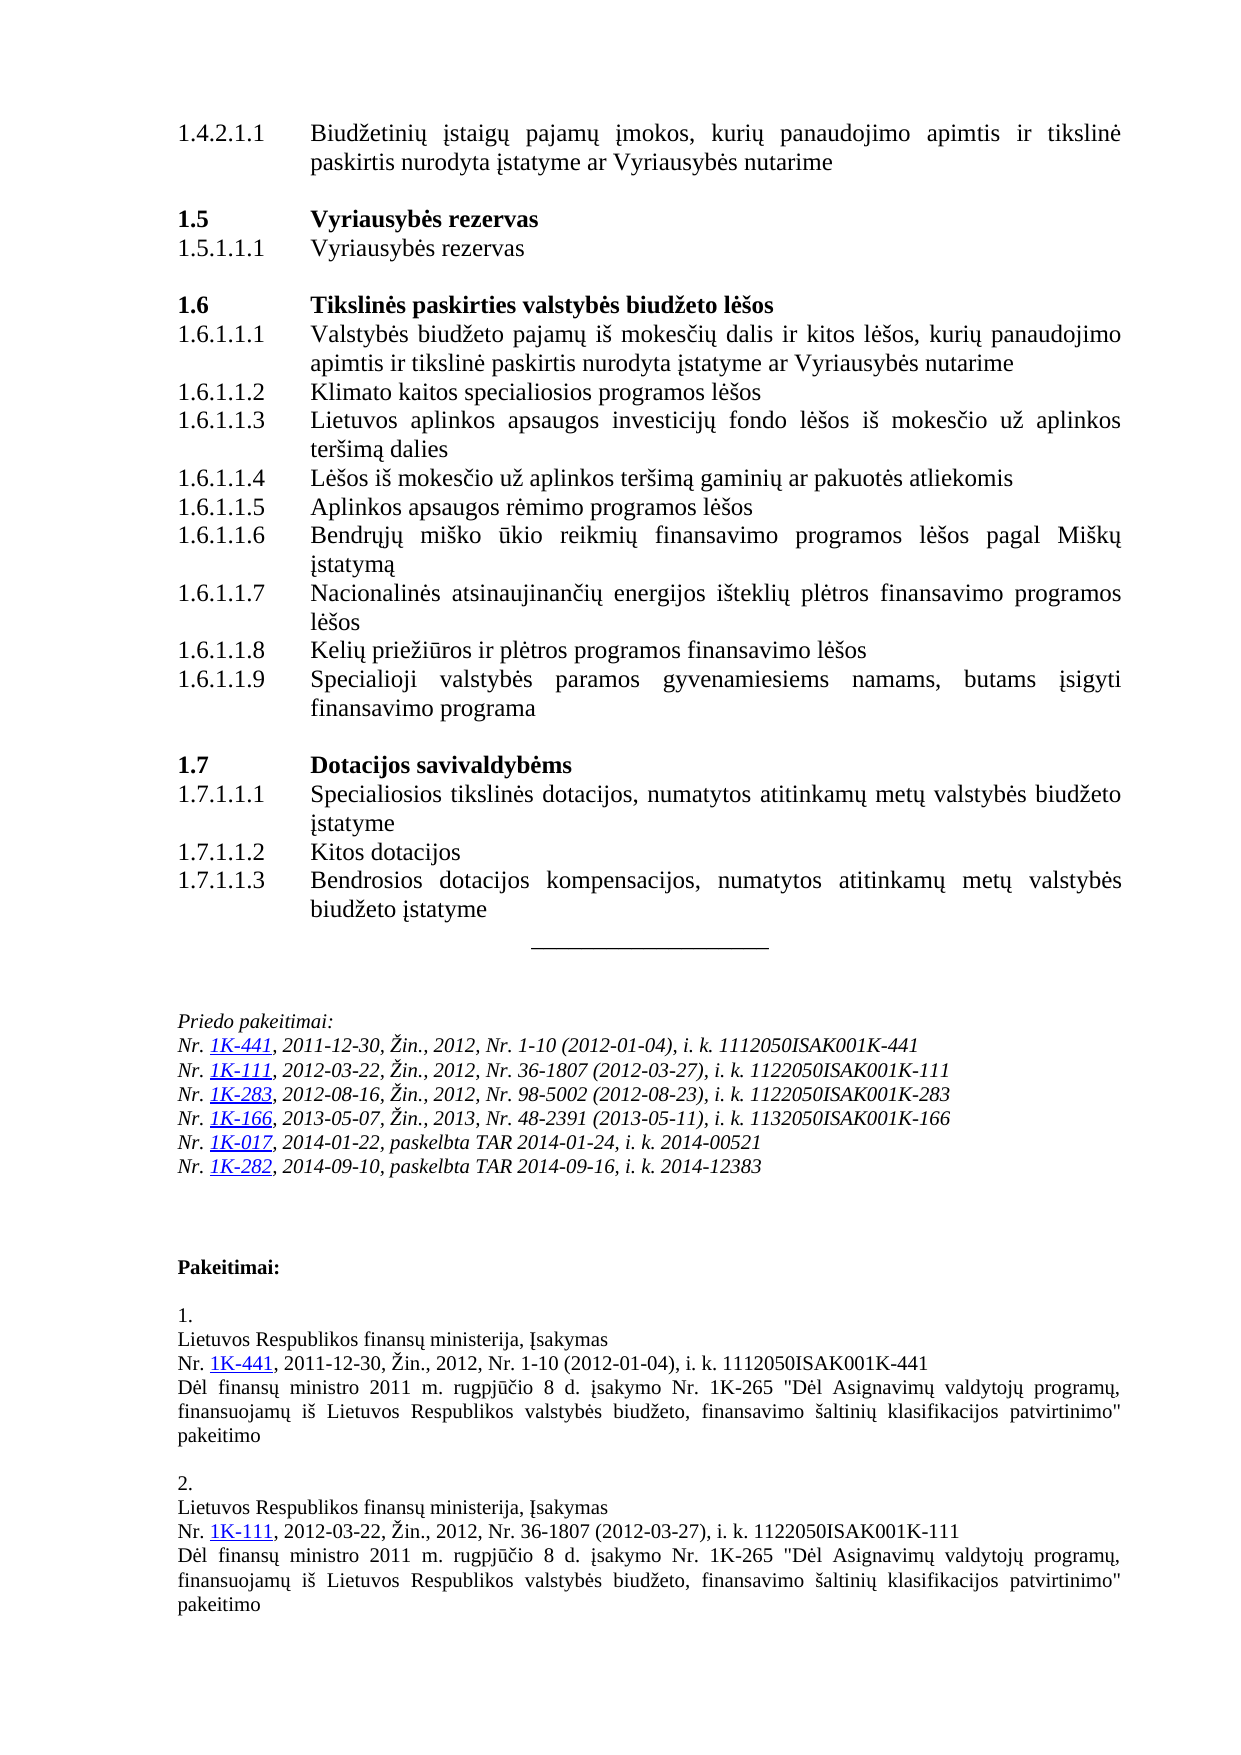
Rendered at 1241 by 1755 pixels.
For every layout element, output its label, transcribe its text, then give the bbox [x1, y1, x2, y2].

text Lietuvos Respublikos finansų ministerija, Įsakymas [177, 1327, 1122, 1351]
text 1.6.1.1.4 Lėšos iš mokesčio už aplinkos teršimą gaminių ar pakuotės atliekomis [177, 463, 1122, 492]
text 1.6.1.1.9 Specialioji valstybės paramos gyvenamiesiems namams, butams įsigyti finansavimo programa [177, 664, 1122, 722]
text 1.6.1.1.5 Aplinkos apsaugos rėmimo programos lėšos [177, 492, 1122, 521]
text Nr. 1K-282, 2014-09-10, paskelbta TAR 2014-09-16, i. k. 2014-12383 [177, 1154, 1122, 1178]
text 1.6.1.1.6 Bendrųjų miško ūkio reikmių finansavimo programos lėšos pagal Miškų įstatymą [177, 521, 1122, 578]
text Dėl finansų ministro 2011 m. rugpjūčio 8 d. įsakymo Nr. 1K-265 "Dėl Asignavimų valdytojų programų, finansuojamų iš Lietuvos Respublikos valstybės biudžeto, finansavimo šaltinių klasifikacijos patvirtinimo" pakeitimo [177, 1375, 1122, 1447]
text Nr. 1K-166, 2013-05-07, Žin., 2013, Nr. 48-2391 (2013-05-11), i. k. 1132050ISAK001K-166 [177, 1106, 1122, 1130]
text 1.7.1.1.3 Bendrosios dotacijos kompensacijos, numatytos atitinkamų metų valstybės biudžeto įstatyme [177, 866, 1122, 923]
text 1.6.1.1.2 Klimato kaitos specialiosios programos lėšos [177, 377, 1122, 406]
text Nr. 1K-111, 2012-03-22, Žin., 2012, Nr. 36-1807 (2012-03-27), i. k. 1122050ISAK001K-111 [177, 1057, 1122, 1082]
text Priedo pakeitimai: [177, 1009, 1122, 1033]
text 1.7.1.1.2 Kitos dotacijos [177, 837, 1122, 866]
text 1.5 Vyriausybės rezervas [177, 204, 1122, 233]
text Nr. 1K-111, 2012-03-22, Žin., 2012, Nr. 36-1807 (2012-03-27), i. k. 1122050ISAK001K-111 [177, 1519, 1122, 1543]
text 1.6.1.1.1 Valstybės biudžeto pajamų iš mokesčių dalis ir kitos lėšos, kurių panaudojimo apimtis ir tikslinė paskirtis nurodyta įstatyme ar Vyriausybės nutarime [177, 319, 1122, 377]
text 1.6 Tikslinės paskirties valstybės biudžeto lėšos [177, 291, 1122, 319]
text Dėl finansų ministro 2011 m. rugpjūčio 8 d. įsakymo Nr. 1K-265 "Dėl Asignavimų valdytojų programų, finansuojamų iš Lietuvos Respublikos valstybės biudžeto, finansavimo šaltinių klasifikacijos patvirtinimo" pakeitimo [177, 1543, 1122, 1616]
text 1.5.1.1.1 Vyriausybės rezervas [177, 233, 1122, 262]
text Lietuvos Respublikos finansų ministerija, Įsakymas [177, 1495, 1122, 1519]
text 1.7 Dotacijos savivaldybėms [177, 751, 1122, 779]
text Nr. 1K-017, 2014-01-22, paskelbta TAR 2014-01-24, i. k. 2014-00521 [177, 1130, 1122, 1154]
text Nr. 1K-283, 2012-08-16, Žin., 2012, Nr. 98-5002 (2012-08-23), i. k. 1122050ISAK001K-283 [177, 1082, 1122, 1106]
text 1.6.1.1.7 Nacionalinės atsinaujinančių energijos išteklių plėtros finansavimo programos lėšos [177, 578, 1122, 636]
text 1.6.1.1.8 Kelių priežiūros ir plėtros programos finansavimo lėšos [177, 636, 1122, 664]
text ___________________ [177, 923, 1122, 952]
text Pakeitimai: [177, 1255, 1122, 1279]
text Nr. 1K-441, 2011-12-30, Žin., 2012, Nr. 1-10 (2012-01-04), i. k. 1112050ISAK001K-441 [177, 1351, 1122, 1375]
text 1. [177, 1303, 1122, 1327]
text 1.7.1.1.1 Specialiosios tikslinės dotacijos, numatytos atitinkamų metų valstybės biudžeto įstatyme [177, 779, 1122, 837]
text Nr. 1K-441, 2011-12-30, Žin., 2012, Nr. 1-10 (2012-01-04), i. k. 1112050ISAK001K-441 [177, 1033, 1122, 1057]
text 1.4.2.1.1 Biudžetinių įstaigų pajamų įmokos, kurių panaudojimo apimtis ir tikslinė paskirtis nurodyta įstatyme ar Vyriausybės nutarime [177, 118, 1122, 176]
text 2. [177, 1471, 1122, 1495]
text 1.6.1.1.3 Lietuvos aplinkos apsaugos investicijų fondo lėšos iš mokesčio už aplinkos teršimą dalies [177, 406, 1122, 463]
